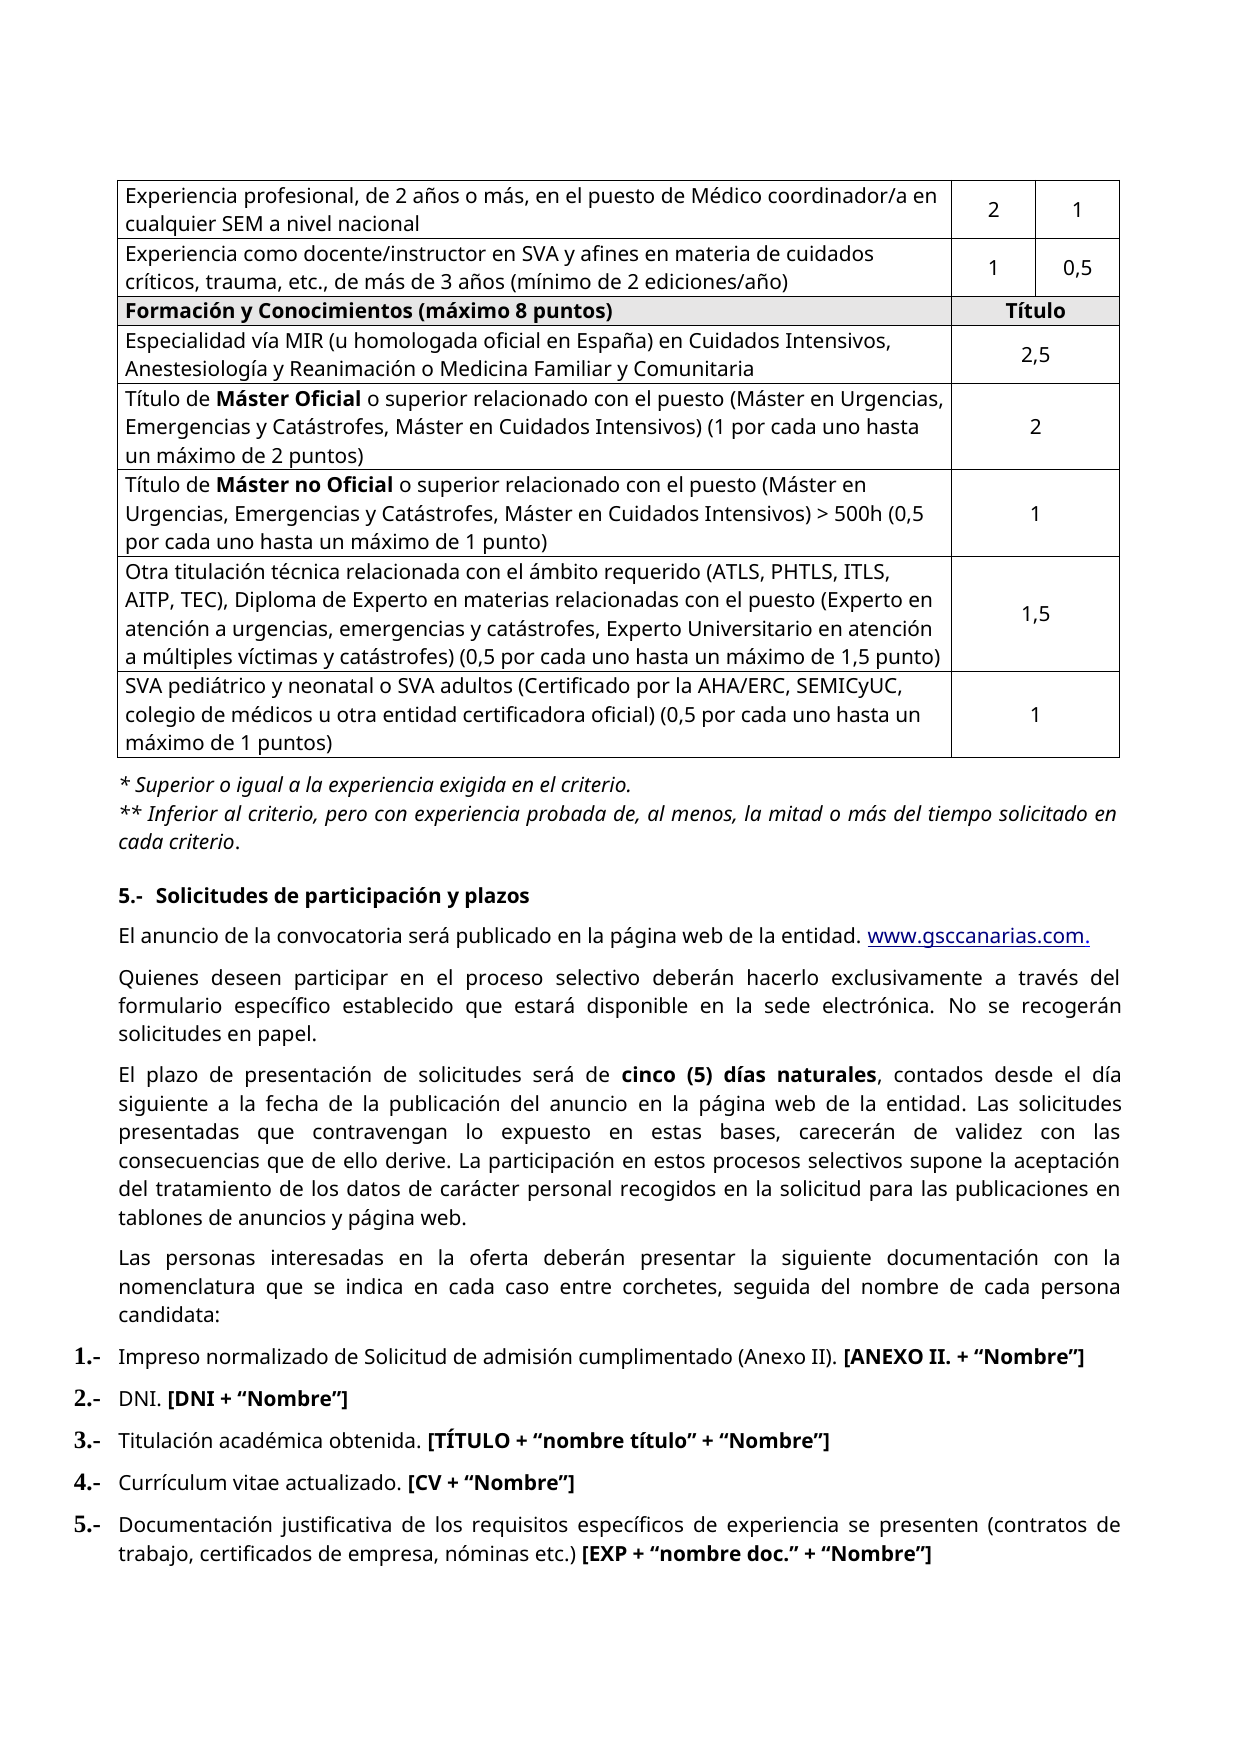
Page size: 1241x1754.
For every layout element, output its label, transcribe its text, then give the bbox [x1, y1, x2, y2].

text El plazo de presentación de solicitudes será de cinco (5) días naturales, contados desde el día siguiente a la fecha de la publicación del anuncio en la página web de la entidad. Las solicitudes presentadas que contravengan lo expuesto en estas bases, carecerán de validez con las consecuencias que de ello derive. La participación en estos procesos selectivos supone la aceptación del tratamiento de los datos de carácter personal recogidos en la solicitud para las publicaciones en tablones de anuncios y página web. [118, 1060, 1122, 1231]
table_cell Formación y Conocimientos (máximo 8 puntos) [118, 297, 951, 325]
table_cell Experiencia profesional, de 2 años o más, en el puesto de Médico coordinador/a en cualquier SEM a nivel nacional [118, 181, 951, 238]
table_cell Título de Máster Oficial o superior relacionado con el puesto (Máster en Urgencias, Emergencias y Catástrofes, Máster en Cuidados Intensivos) (1 por cada uno hasta un máximo de 2 puntos) [118, 384, 951, 469]
table_cell Título de Máster no Oficial o superior relacionado con el puesto (Máster en Urgencias, Emergencias y Catástrofes, Máster en Cuidados Intensivos) > 500h (0,5 por cada uno hasta un máximo de 1 punto) [118, 470, 951, 556]
table_cell 1 [952, 470, 1119, 556]
table_cell Especialidad vía MIR (u homologada oficial en España) en Cuidados Intensivos, Anestesiología y Reanimación o Medicina Familiar y Comunitaria [118, 326, 951, 383]
table_cell 0,5 [1036, 239, 1119, 296]
table_cell Otra titulación técnica relacionada con el ámbito requerido (ATLS, PHTLS, ITLS, AITP, TEC), Diploma de Experto en materias relacionadas con el puesto (Experto en atención a urgencias, emergencias y catástrofes, Experto Universitario en atención a múltiples víctimas y catástrofes) (0,5 por cada uno hasta un máximo de 1,5 punto) [118, 557, 951, 671]
table_cell 2,5 [952, 326, 1119, 383]
table_cell SVA pediátrico y neonatal o SVA adultos (Certificado por la AHA/ERC, SEMICyUC, colegio de médicos u otra entidad certificadora oficial) (0,5 por cada uno hasta un máximo de 1 puntos) [118, 672, 951, 757]
text Las personas interesadas en la oferta deberán presentar la siguiente documentación con la nomenclatura que se indica en cada caso entre corchetes, seguida del nombre de cada persona candidata: [118, 1243, 1122, 1329]
table_cell Título [952, 297, 1119, 325]
text El anuncio de la convocatoria será publicado en la página web de la entidad. www.gsccanarias.com. [118, 922, 1122, 950]
table_cell 2 [952, 181, 1035, 238]
table_cell 1,5 [952, 557, 1119, 671]
list Titulación académica obtenida. [TÍTULO + “nombre título” + “Nombre”] [74, 1425, 1122, 1455]
table_cell 1 [952, 672, 1119, 757]
list Documentación justificativa de los requisitos específicos de experiencia se presenten (contratos de trabajo, certificados de empresa, nóminas etc.) [EXP + “nombre doc.” + “Nombre”] [74, 1509, 1122, 1567]
list Currículum vitae actualizado. [CV + “Nombre”] [74, 1467, 1122, 1497]
table_cell 1 [1036, 181, 1119, 238]
text ** Inferior al criterio, pero con experiencia probada de, al menos, la mitad o más del tiempo solicitado en cada criterio. [118, 799, 1122, 856]
text * Superior o igual a la experiencia exigida en el criterio. [118, 770, 1122, 799]
text Quienes deseen participar en el proceso selectivo deberán hacerlo exclusivamente a través del formulario específico establecido que estará disponible en la sede electrónica. No se recogerán solicitudes en papel. [118, 963, 1122, 1048]
table_cell 1 [952, 239, 1035, 296]
table_cell Experiencia como docente/instructor en SVA y afines en materia de cuidados críticos, trauma, etc., de más de 3 años (mínimo de 2 ediciones/año) [118, 239, 951, 296]
subtitle Solicitudes de participación y plazos [530, 881, 1122, 909]
list Impreso normalizado de Solicitud de admisión cumplimentado (Anexo II). [ANEXO II. + “Nombre”] [74, 1341, 1122, 1371]
table_cell 2 [952, 384, 1119, 469]
list DNI. [DNI + “Nombre”] [74, 1383, 1122, 1413]
